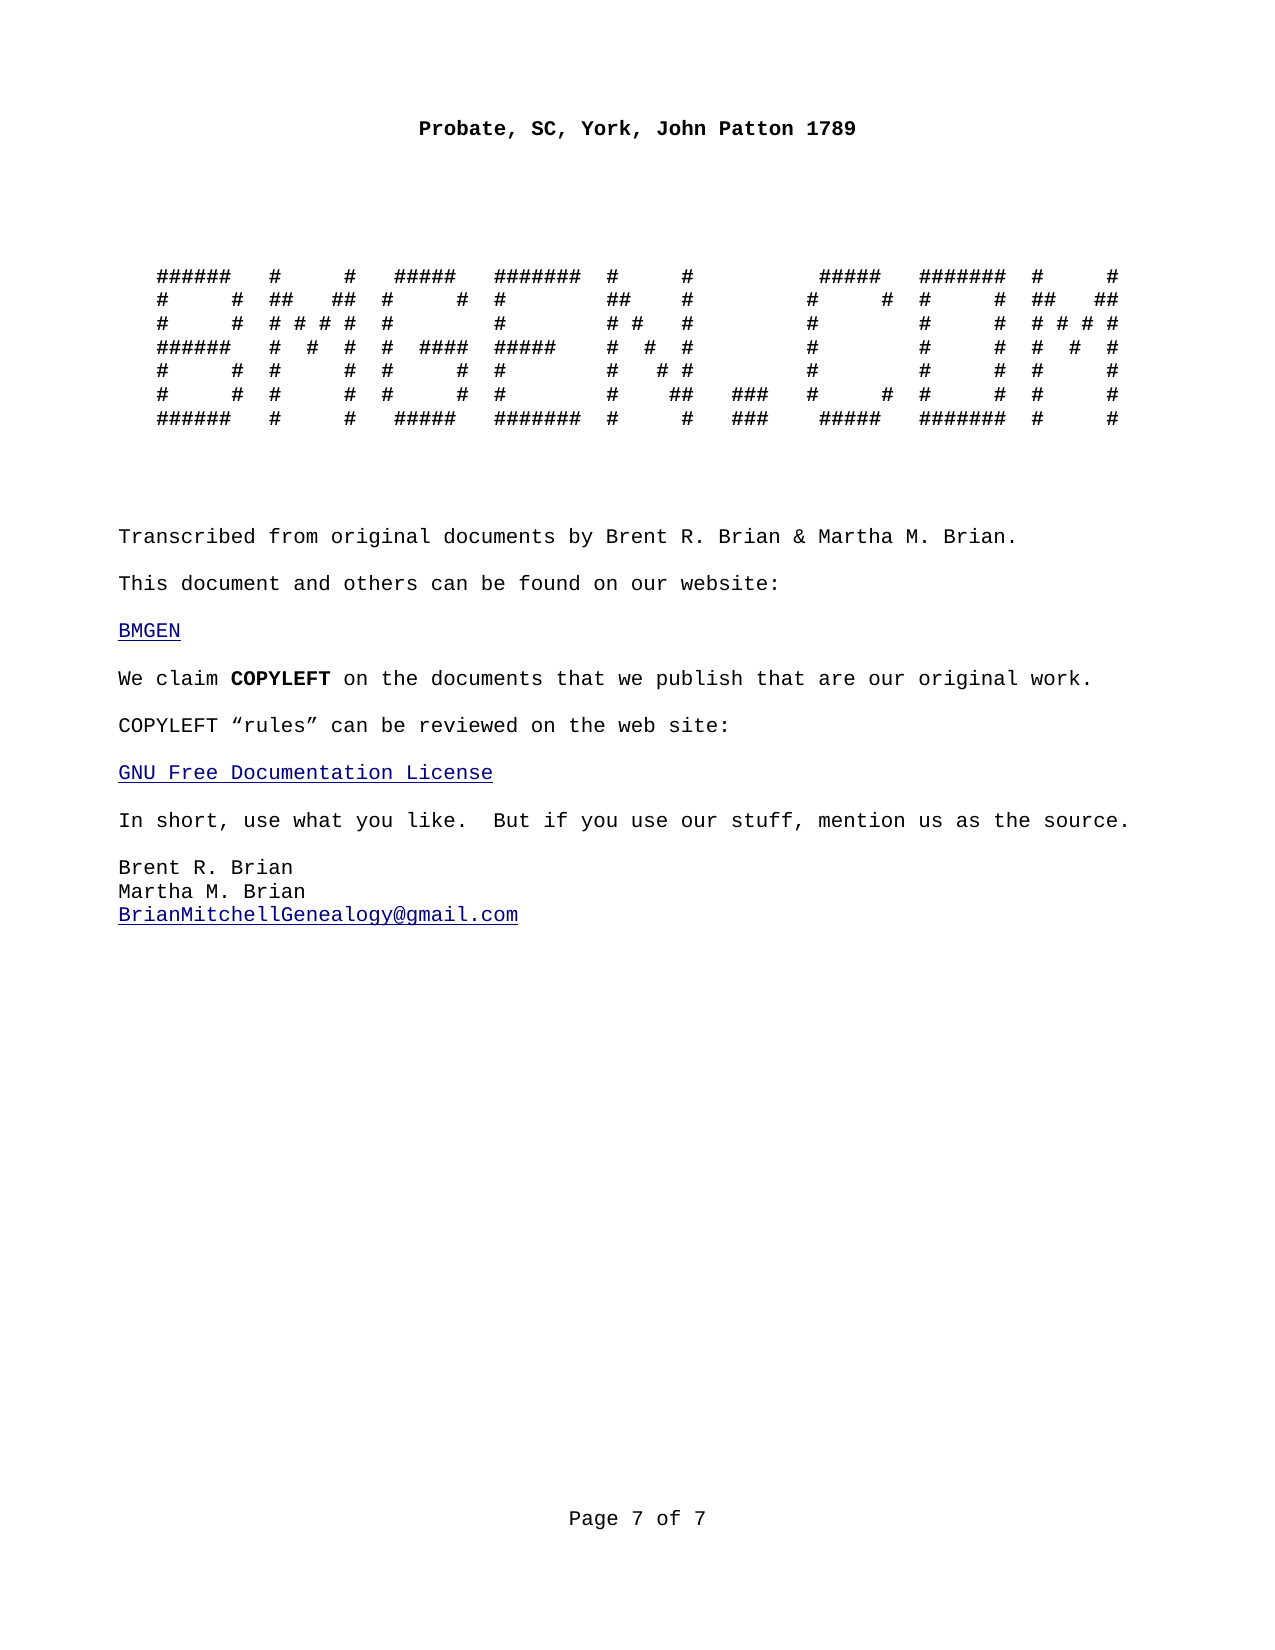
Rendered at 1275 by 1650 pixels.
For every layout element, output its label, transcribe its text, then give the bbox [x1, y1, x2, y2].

text GNU Free Documentation License [118, 762, 1157, 786]
text BMGEN [118, 621, 1157, 644]
text # # ## ## # # # ## # # # # # ## ## [118, 289, 1157, 313]
text ###### # # ##### ####### # # ### ##### ####### # # [118, 408, 1157, 431]
text BrianMitchellGenealogy@gmail.com [118, 904, 1157, 928]
text # # # # # # # # # # # # # # # [118, 360, 1157, 384]
text # # # # # # # # # # # # # # # # # # [118, 313, 1157, 337]
text # # # # # # # # ## ### # # # # # # [118, 384, 1157, 408]
text COPYLEFT “rules” can be reviewed on the web site: [118, 715, 1157, 739]
text In short, use what you like. But if you use our stuff, mention us as the source. [118, 810, 1157, 833]
text Martha M. Brian [118, 881, 1157, 904]
text Brent R. Brian [118, 857, 1157, 881]
text Transcribed from original documents by Brent R. Brian & Martha M. Brian. [118, 526, 1157, 549]
text ###### # # ##### ####### # # ##### ####### # # [118, 266, 1157, 289]
text We claim COPYLEFT on the documents that we publish that are our original work. [118, 668, 1157, 691]
text This document and others can be found on our website: [118, 573, 1157, 597]
text ###### # # # # #### ##### # # # # # # # # # [118, 337, 1157, 360]
